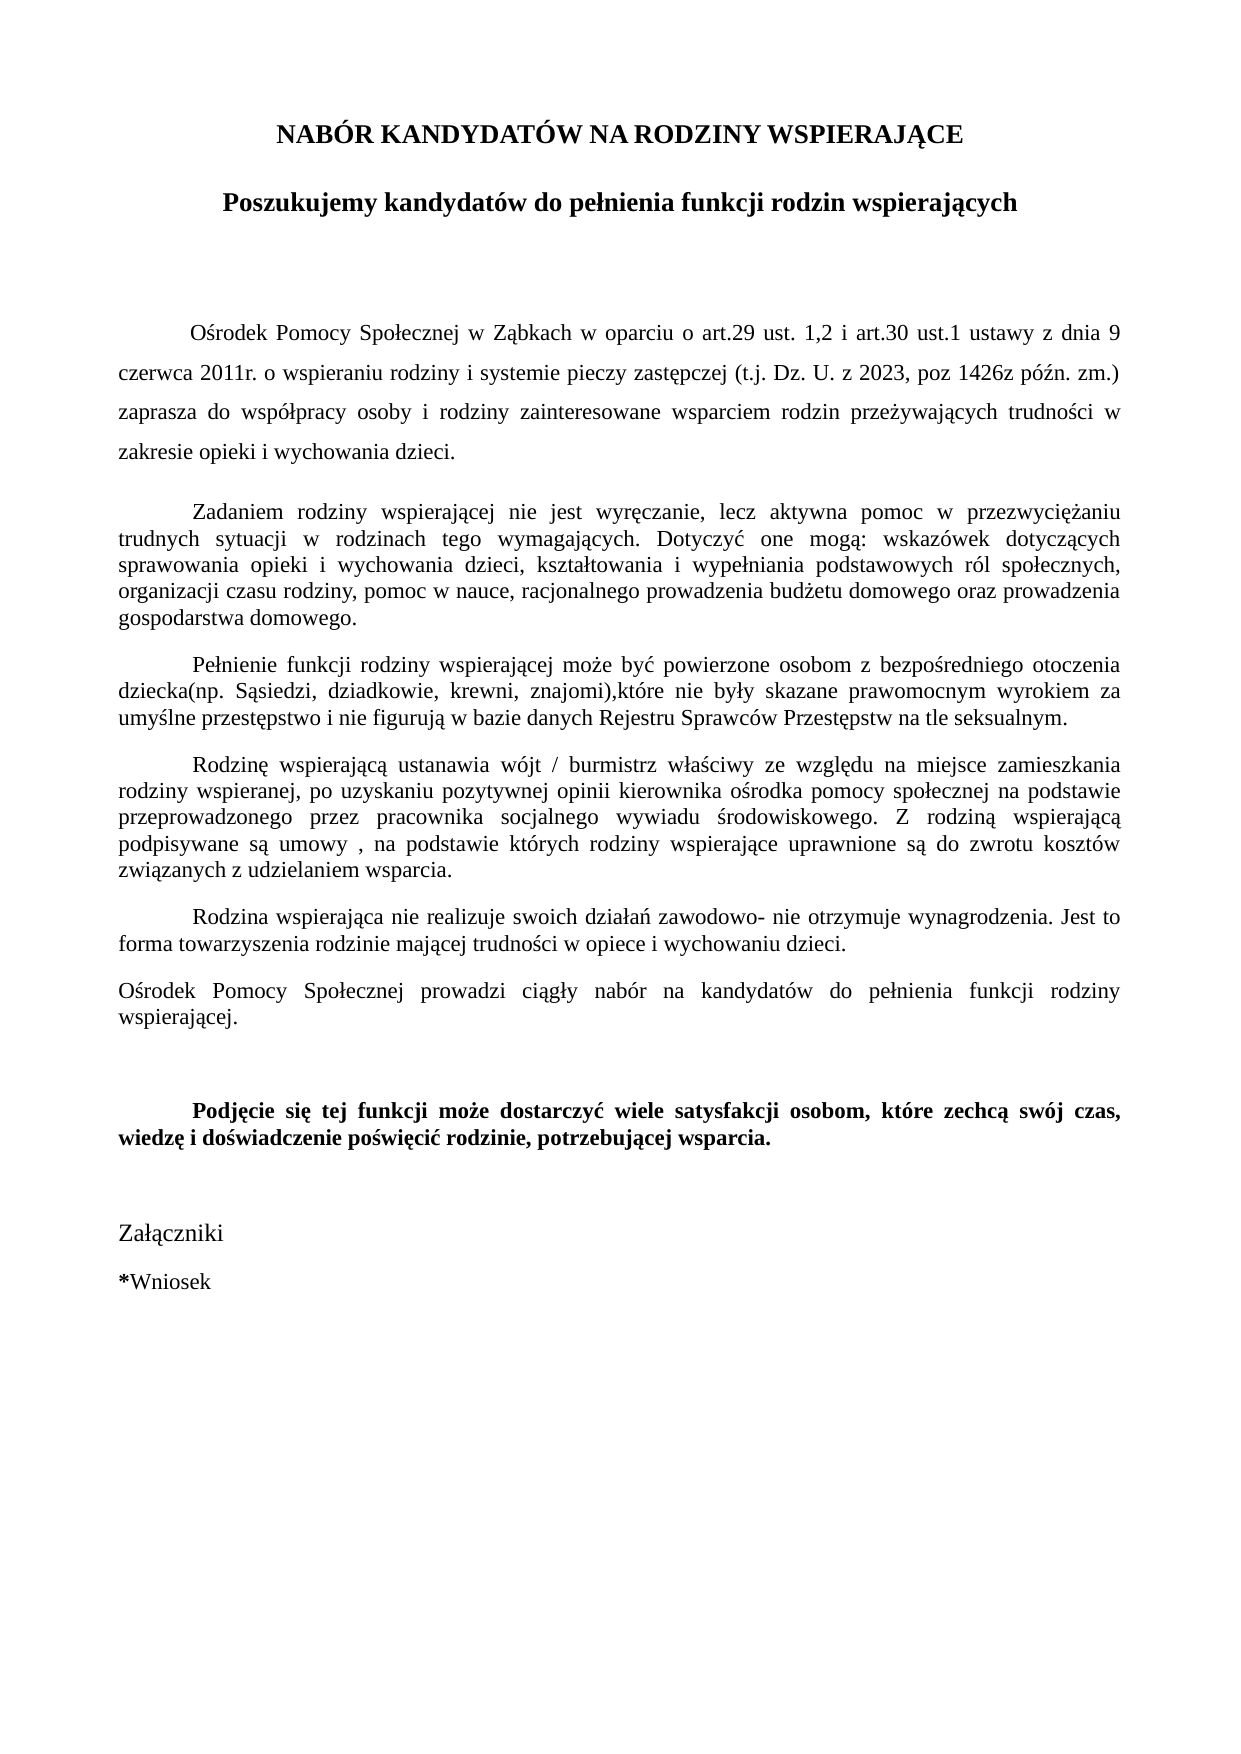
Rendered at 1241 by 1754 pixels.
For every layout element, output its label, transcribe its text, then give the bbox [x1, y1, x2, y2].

text Pełnienie funkcji rodziny wspierającej może być powierzone osobom z bezpośredniego otoczenia dziecka(np. Sąsiedzi, dziadkowie, krewni, znajomi),które nie były skazane prawomocnym wyrokiem za umyślne przestępstwo i nie figurują w bazie danych Rejestru Sprawców Przestępstw na tle seksualnym. [118, 651, 1122, 730]
text Rodzinę wspierającą ustanawia wójt / burmistrz właściwy ze względu na miejsce zamieszkania rodziny wspieranej, po uzyskaniu pozytywnej opinii kierownika ośrodka pomocy społecznej na podstawie przeprowadzonego przez pracownika socjalnego wywiadu środowiskowego. Z rodziną wspierającą podpisywane są umowy , na podstawie których rodziny wspierające uprawnione są do zwrotu kosztów związanych z udzielaniem wsparcia. [118, 751, 1122, 882]
text *Wniosek [118, 1268, 1122, 1294]
text Rodzina wspierająca nie realizuje swoich działań zawodowo- nie otrzymuje wynagrodzenia. Jest to forma towarzyszenia rodzinie mającej trudności w opiece i wychowaniu dzieci. [118, 903, 1122, 956]
text Poszukujemy kandydatów do pełnienia funkcji rodzin wspierających [118, 186, 1122, 217]
text NABÓR KANDYDATÓW NA RODZINY WSPIERAJĄCE [118, 118, 1122, 149]
text Zadaniem rodziny wspierającej nie jest wyręczanie, lecz aktywna pomoc w przezwyciężaniu trudnych sytuacji w rodzinach tego wymagających. Dotyczyć one mogą: wskazówek dotyczących sprawowania opieki i wychowania dzieci, kształtowania i wypełniania podstawowych ról społecznych, organizacji czasu rodziny, pomoc w nauce, racjonalnego prowadzenia budżetu domowego oraz prowadzenia gospodarstwa domowego. [118, 498, 1122, 630]
text Załączniki [118, 1218, 1122, 1247]
text Ośrodek Pomocy Społecznej w Ząbkach w oparciu o art.29 ust. 1,2 i art.30 ust.1 ustawy z dnia 9 czerwca 2011r. o wspieraniu rodziny i systemie pieczy zastępczej (t.j. Dz. U. z 2023, poz 1426z późn. zm.) zaprasza do współpracy osoby i rodziny zainteresowane wsparciem rodzin przeżywających trudności w zakresie opieki i wychowania dzieci. [118, 317, 1122, 464]
text Podjęcie się tej funkcji może dostarczyć wiele satysfakcji osobom, które zechcą swój czas, wiedzę i doświadczenie poświęcić rodzinie, potrzebującej wsparcia. [118, 1098, 1122, 1150]
text Ośrodek Pomocy Społecznej prowadzi ciągły nabór na kandydatów do pełnienia funkcji rodziny wspierającej. [118, 977, 1122, 1029]
